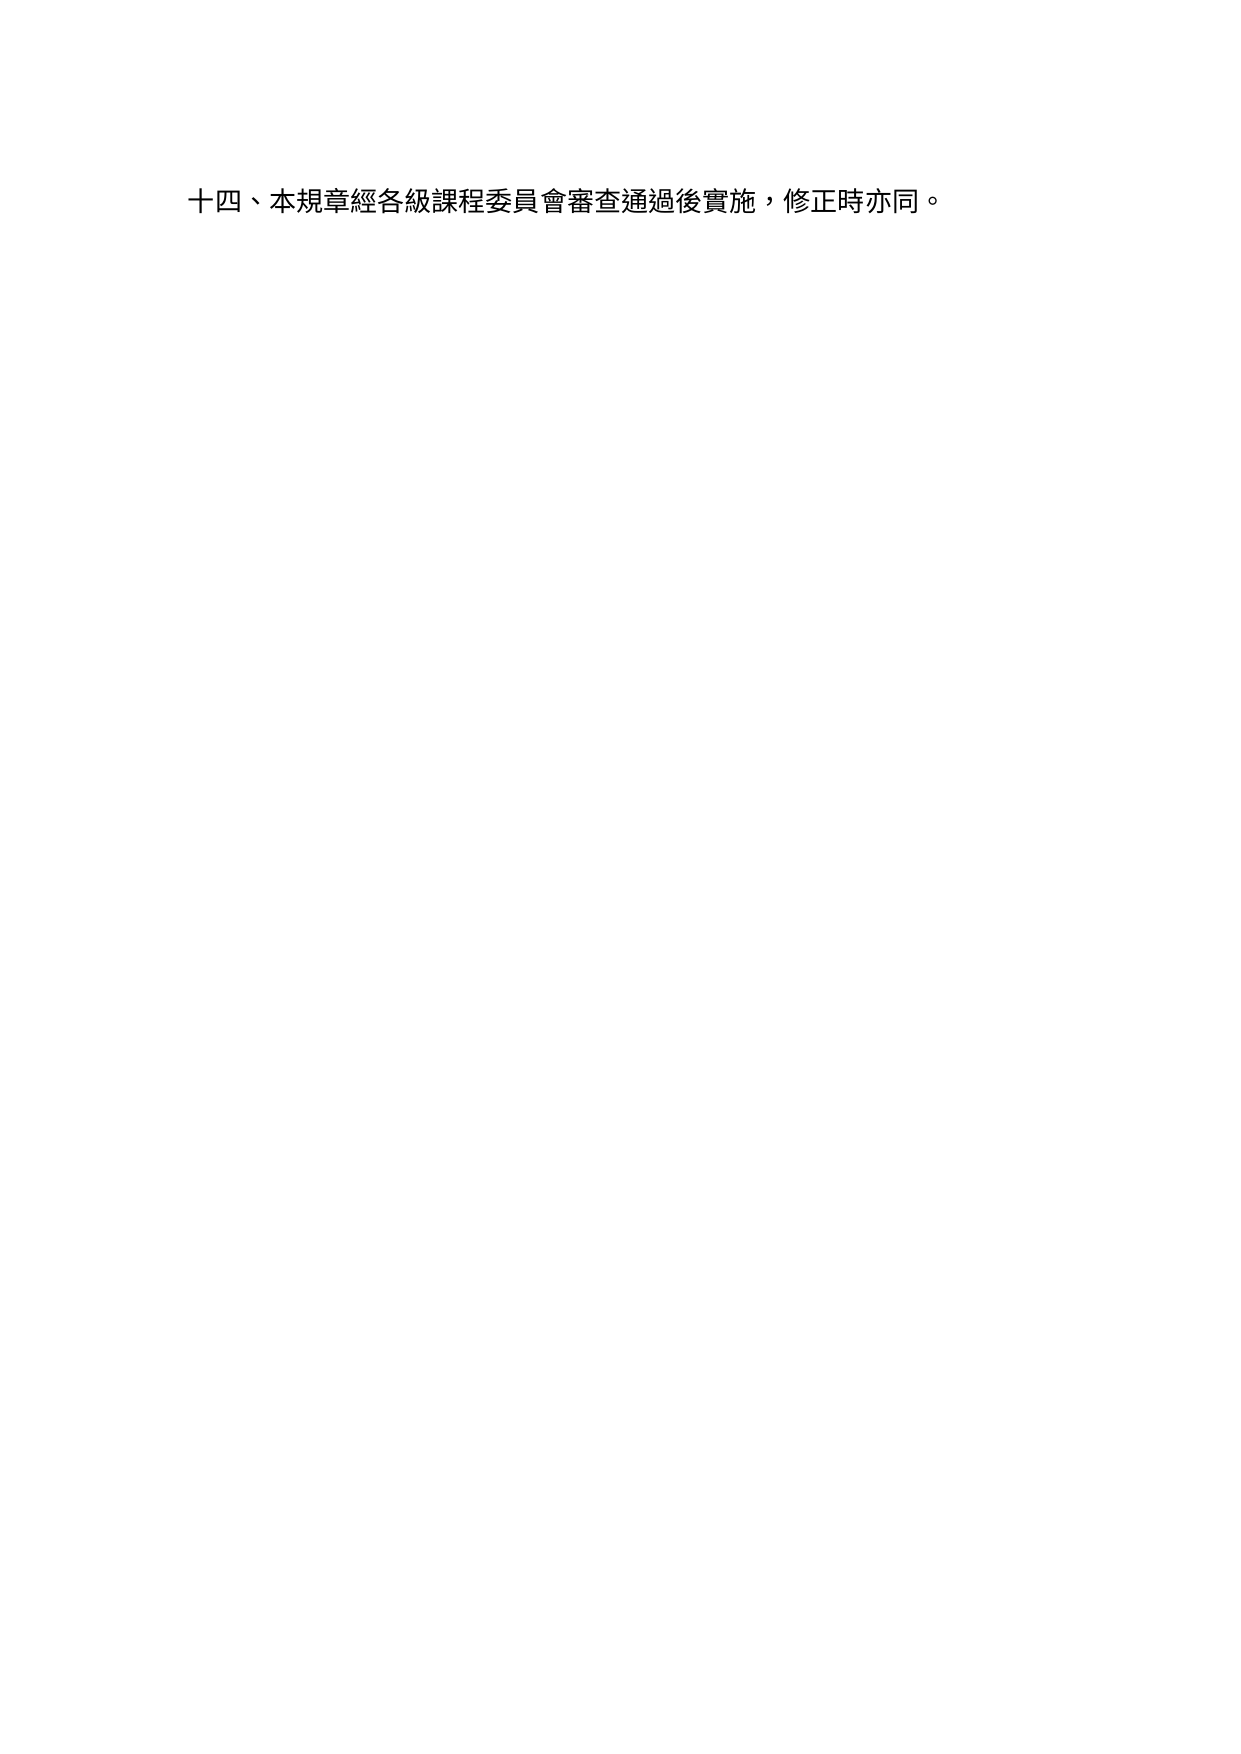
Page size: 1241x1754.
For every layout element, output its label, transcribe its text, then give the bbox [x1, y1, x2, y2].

text 十四、本規章經各級課程委員會審查通過後實施，修正時亦同。 [188, 158, 1053, 221]
